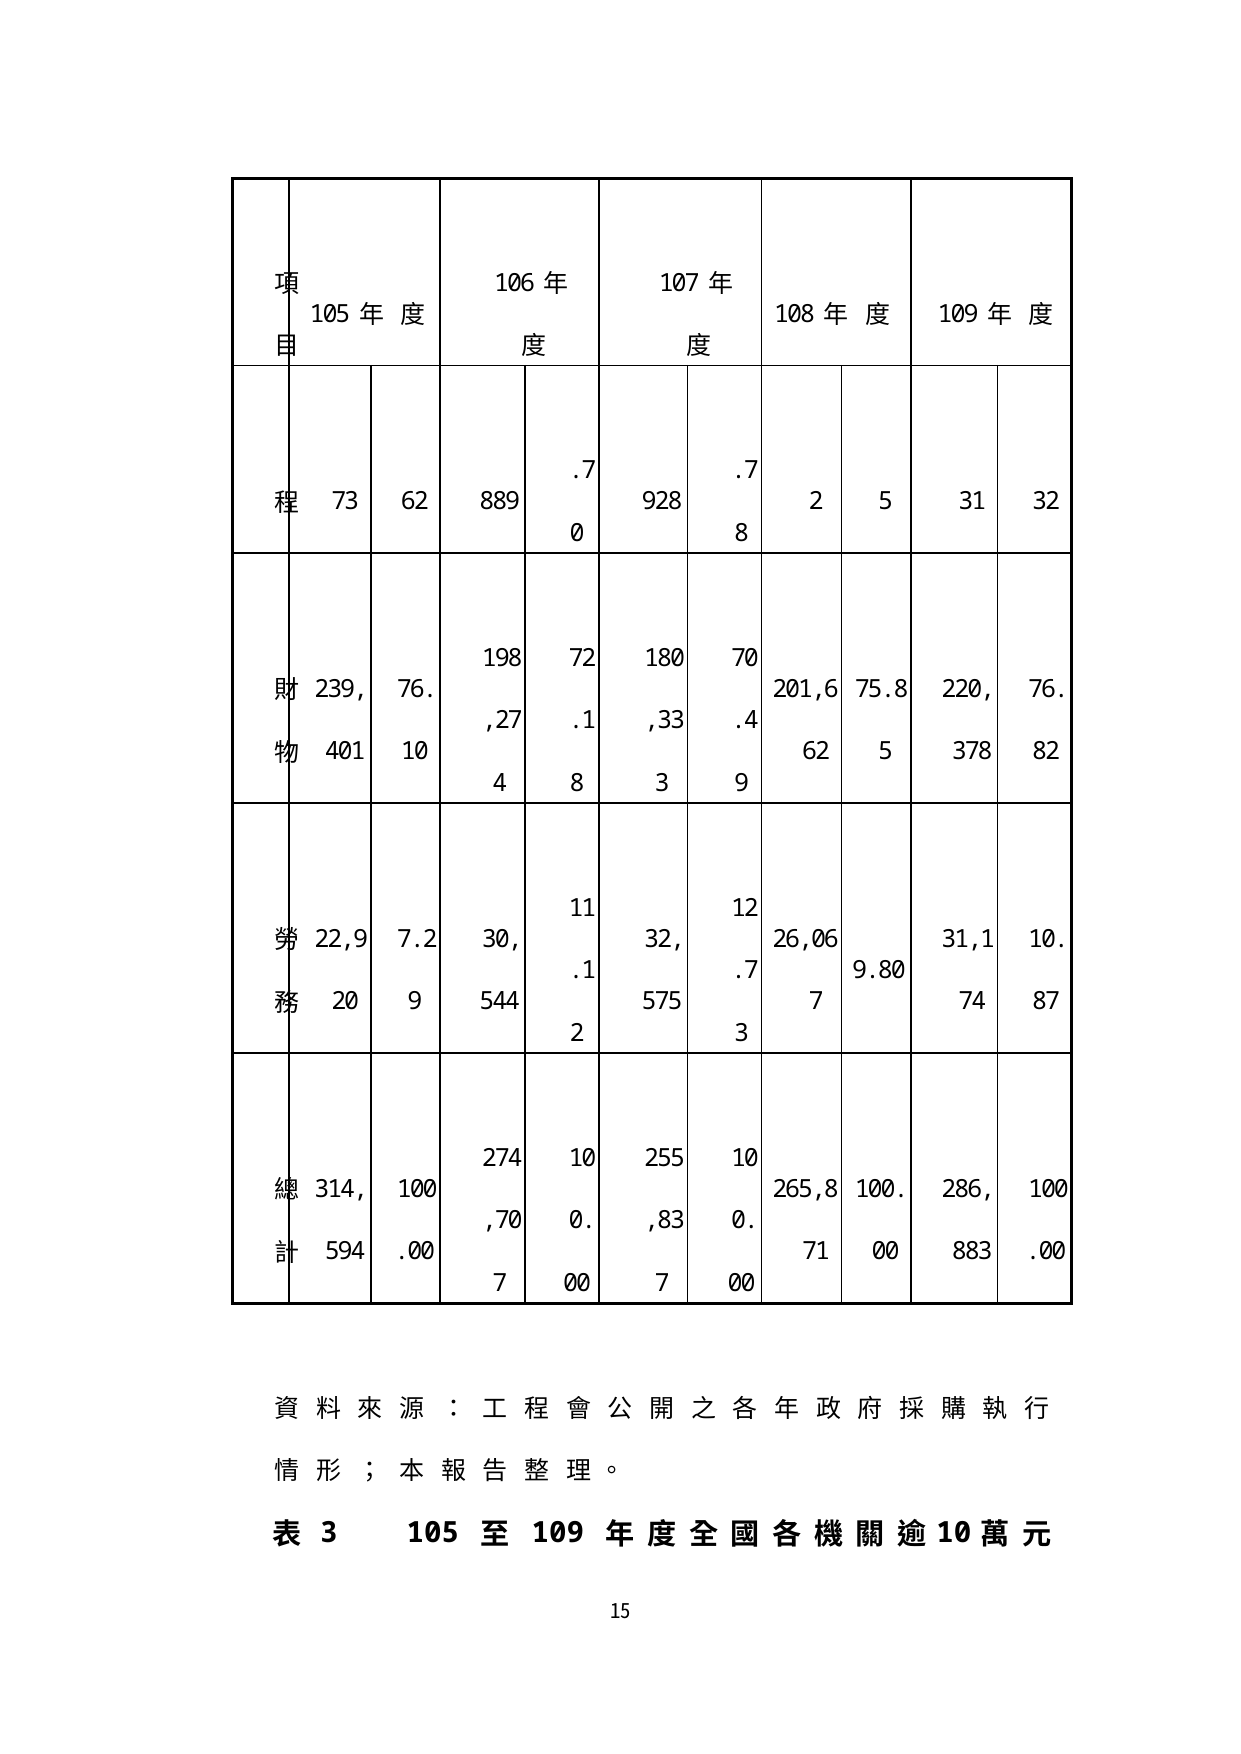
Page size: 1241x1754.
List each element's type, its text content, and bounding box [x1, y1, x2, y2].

table_cell 62 [372, 366, 439, 552]
table_cell 201,662 [762, 554, 841, 802]
table_cell 220,378 [912, 554, 997, 802]
table_cell 31,174 [912, 804, 997, 1052]
table_cell 889 [441, 366, 524, 552]
table_cell 75.85 [842, 554, 910, 802]
table_cell 180,333 [600, 554, 687, 802]
table_cell 100.00 [842, 1054, 910, 1302]
table_cell 100.00 [688, 1054, 761, 1302]
table_cell 工程 [234, 366, 288, 552]
table_header 108年度 [762, 180, 910, 365]
table_cell 12.73 [688, 804, 761, 1052]
table_cell 7.29 [372, 804, 439, 1052]
table_cell 76.10 [372, 554, 439, 802]
table_cell 2 [762, 366, 841, 552]
text 表3 105至109年度全國各機關逾10萬元 [242, 1490, 1058, 1552]
table_cell 31 [912, 366, 997, 552]
table_header 105年度 [290, 180, 439, 365]
table_cell 928 [600, 366, 687, 552]
table_cell 勞務 [234, 804, 288, 1052]
table_cell 10.87 [998, 804, 1070, 1052]
table_cell 11.12 [526, 804, 598, 1052]
table_cell 32,575 [600, 804, 687, 1052]
table_cell .78 [688, 366, 761, 552]
table_cell 總計 [234, 1054, 288, 1302]
table_cell 100.00 [998, 1054, 1070, 1302]
table_cell 100.00 [372, 1054, 439, 1302]
table_cell 274,707 [441, 1054, 524, 1302]
table_cell 70.49 [688, 554, 761, 802]
table_cell 239,401 [290, 554, 370, 802]
table_cell 100.00 [526, 1054, 598, 1302]
table_header 107年度 [600, 180, 761, 365]
table_cell 314,594 [290, 1054, 370, 1302]
table_cell 52,273 [290, 366, 370, 552]
table_cell 76.82 [998, 554, 1070, 802]
table_header 項目 [234, 180, 288, 365]
table_cell 198,274 [441, 554, 524, 802]
table_cell 72.18 [526, 554, 598, 802]
table_cell 286,883 [912, 1054, 997, 1302]
table_cell 5 [842, 366, 910, 552]
table_cell .70 [526, 366, 598, 552]
table_cell 32 [998, 366, 1070, 552]
text 資料來源：工程會公開之各年政府採購執行情形；本報告整理。 [232, 1365, 1058, 1490]
table_cell 財物 [234, 554, 288, 802]
table_cell 9.80 [842, 804, 910, 1052]
table_cell 30,544 [441, 804, 524, 1052]
table_header 109年度 [912, 180, 1070, 365]
table_header 106年度 [441, 180, 598, 365]
table_cell 26,067 [762, 804, 841, 1052]
table_cell 22,920 [290, 804, 370, 1052]
table_cell 265,871 [762, 1054, 841, 1302]
table_cell 255,837 [600, 1054, 687, 1302]
